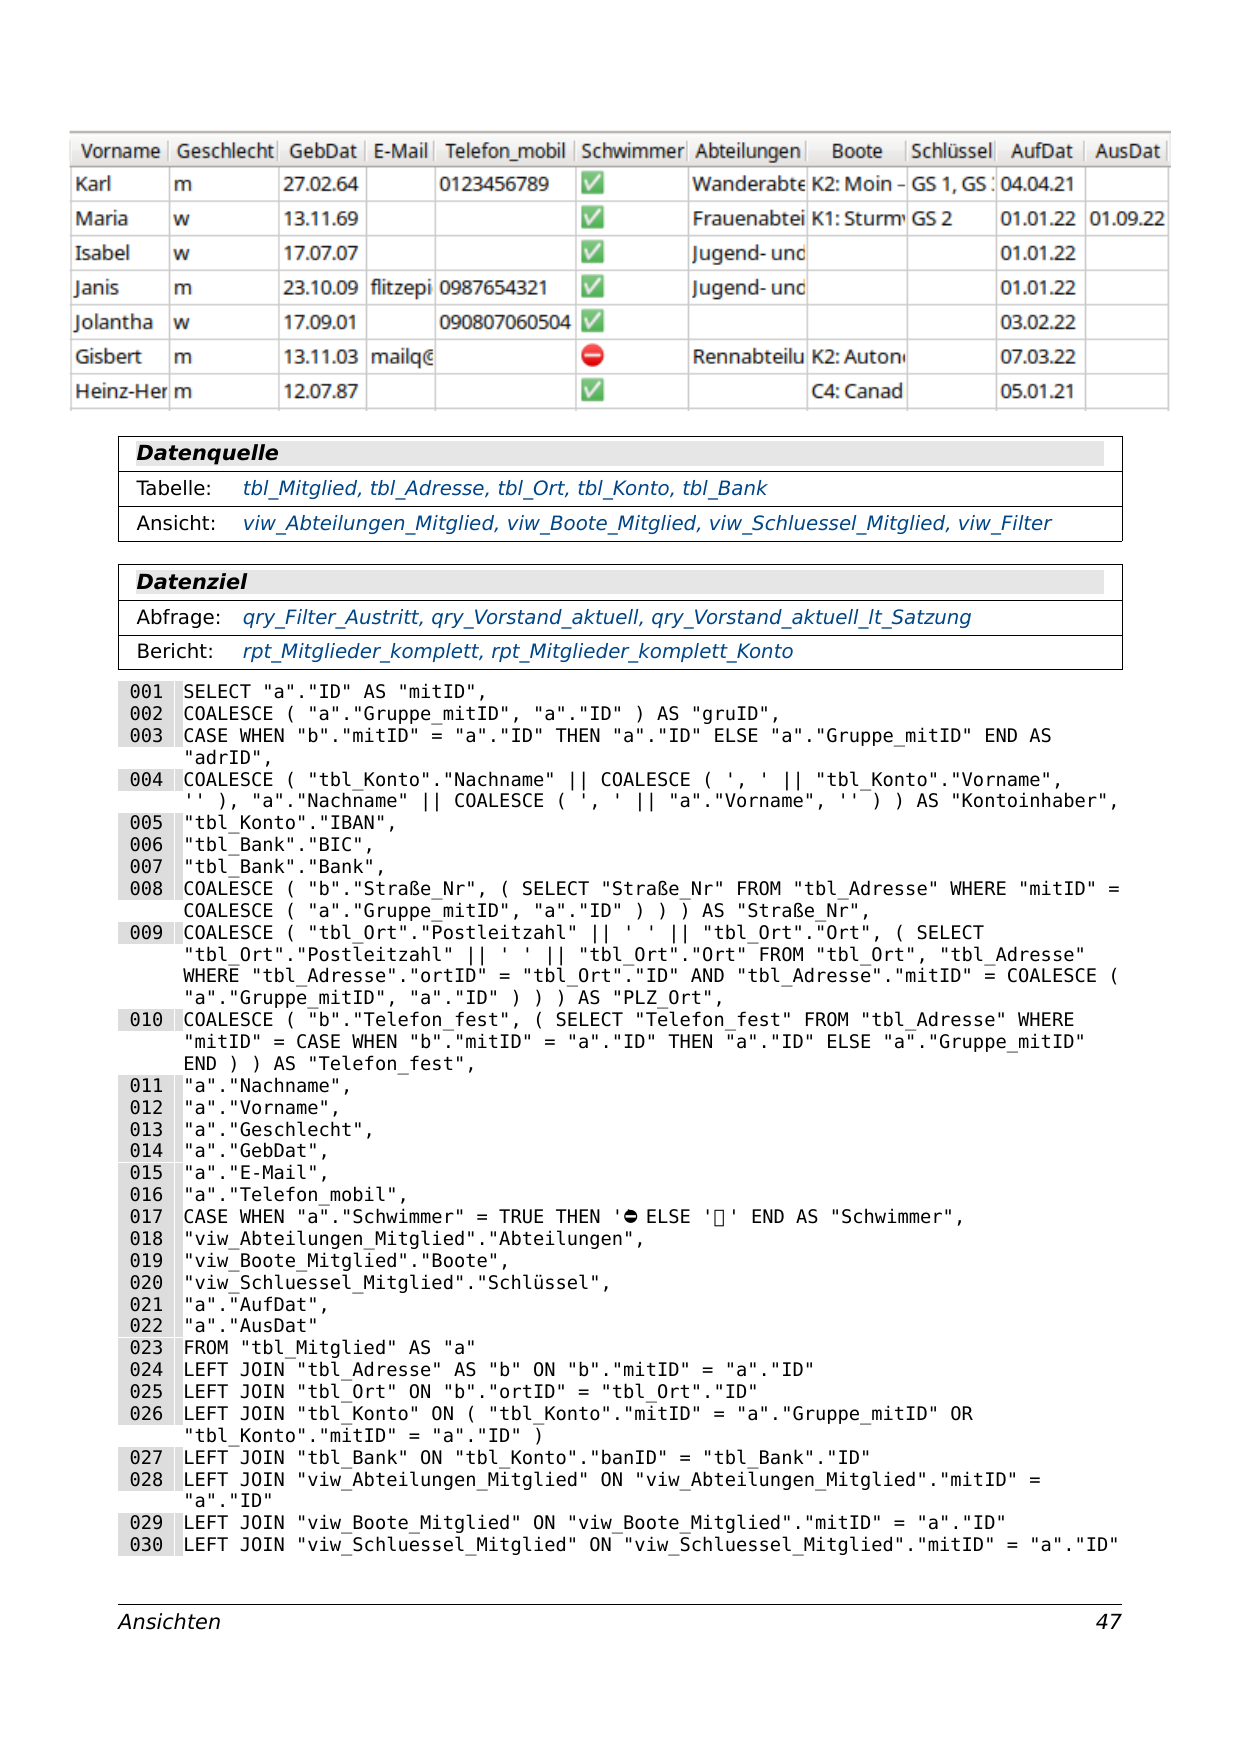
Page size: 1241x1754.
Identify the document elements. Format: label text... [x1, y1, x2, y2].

list "a"."AusDat" [183, 1316, 1122, 1337]
list FROM "tbl_Mitglied" AS "a" [118, 1337, 1122, 1359]
list "viw_Schluessel_Mitglied"."Schlüssel", [183, 1272, 1122, 1294]
list "tbl_Konto"."IBAN", [118, 812, 1122, 834]
list LEFT JOIN "tbl_Konto" ON ( "tbl_Konto"."mitID" = "a"."Gruppe_mitID" OR "tbl_Konto"."mitID" = "a"."ID" ) [118, 1403, 1122, 1447]
list "a"."Geschlecht", [183, 1119, 1122, 1141]
list SELECT "a"."ID" AS "mitID", [183, 681, 1122, 703]
list LEFT JOIN "viw_Abteilungen_Mitglied" ON "viw_Abteilungen_Mitglied"."mitID" = "a"."ID" [118, 1469, 1122, 1512]
table_cell Abfrage: qry_Filter_Austritt, qry_Vorstand_aktuell, qry_Vorstand_aktuell_lt_Satzung [119, 601, 1122, 635]
list "viw_Abteilungen_Mitglied"."Abteilungen", [183, 1228, 1122, 1250]
list "a"."Nachname", [183, 1075, 1122, 1097]
table_cell Ansicht: viw_Abteilungen_Mitglied, viw_Boote_Mitglied, viw_Schluessel_Mitglied, viw_Filter [119, 507, 1122, 541]
list "a"."GebDat", [183, 1141, 1122, 1162]
list "tbl_Bank"."BIC", [183, 834, 1122, 856]
list COALESCE ( "tbl_Ort"."Postleitzahl" || ' ' || "tbl_Ort"."Ort", ( SELECT "tbl_Ort"."Postleitzahl" || ' ' || "tbl_Ort"."Ort" FROM "tbl_Ort", "tbl_Adresse" WHERE "tbl_Adresse"."ortID" = "tbl_Ort"."ID" AND "tbl_Adresse"."mitID" = COALESCE ( "a"."Gruppe_mitID", "a"."ID" ) ) ) AS "PLZ_Ort", [118, 922, 1122, 1009]
list LEFT JOIN "tbl_Bank" ON "tbl_Konto"."banID" = "tbl_Bank"."ID" [183, 1447, 1122, 1469]
list CASE WHEN "a"."Schwimmer" = TRUE THEN '✅' ELSE '⛔' END AS "Schwimmer", [183, 1206, 1122, 1228]
list "a"."Telefon_mobil", [183, 1184, 1122, 1206]
list LEFT JOIN "tbl_Ort" ON "b"."ortID" = "tbl_Ort"."ID" [183, 1381, 1122, 1403]
list LEFT JOIN "viw_Boote_Mitglied" ON "viw_Boote_Mitglied"."mitID" = "a"."ID" [118, 1512, 1122, 1534]
list LEFT JOIN "tbl_Adresse" AS "b" ON "b"."mitID" = "a"."ID" [183, 1359, 1122, 1381]
table_cell Tabelle: tbl_Mitglied, tbl_Adresse, tbl_Ort, tbl_Konto, tbl_Bank [119, 472, 1122, 506]
list LEFT JOIN "viw_Schluessel_Mitglied" ON "viw_Schluessel_Mitglied"."mitID" = "a"."ID" [183, 1534, 1122, 1556]
list COALESCE ( "b"."Straße_Nr", ( SELECT "Straße_Nr" FROM "tbl_Adresse" WHERE "mitID" = COALESCE ( "a"."Gruppe_mitID", "a"."ID" ) ) ) AS "Straße_Nr", [118, 878, 1122, 922]
list "a"."AufDat", [183, 1294, 1122, 1316]
table_header Datenquelle [119, 437, 1122, 471]
list "a"."E-Mail", [118, 1162, 1122, 1184]
list COALESCE ( "a"."Gruppe_mitID", "a"."ID" ) AS "gruID", [183, 703, 1122, 725]
table_header Datenziel [119, 565, 1122, 600]
list CASE WHEN "b"."mitID" = "a"."ID" THEN "a"."ID" ELSE "a"."Gruppe_mitID" END AS "adrID", [118, 725, 1122, 769]
list "a"."Vorname", [183, 1097, 1122, 1119]
list "tbl_Bank"."Bank", [183, 856, 1122, 878]
list COALESCE ( "b"."Telefon_fest", ( SELECT "Telefon_fest" FROM "tbl_Adresse" WHERE "mitID" = CASE WHEN "b"."mitID" = "a"."ID" THEN "a"."ID" ELSE "a"."Gruppe_mitID" END ) ) AS "Telefon_fest", [118, 1009, 1122, 1075]
table_cell Bericht: rpt_Mitglieder_komplett, rpt_Mitglieder_komplett_Konto [119, 636, 1122, 669]
list "viw_Boote_Mitglied"."Boote", [183, 1250, 1122, 1272]
list COALESCE ( "tbl_Konto"."Nachname" || COALESCE ( ', ' || "tbl_Konto"."Vorname", '' ), "a"."Nachname" || COALESCE ( ', ' || "a"."Vorname", '' ) ) AS "Kontoinhaber", [118, 769, 1122, 812]
